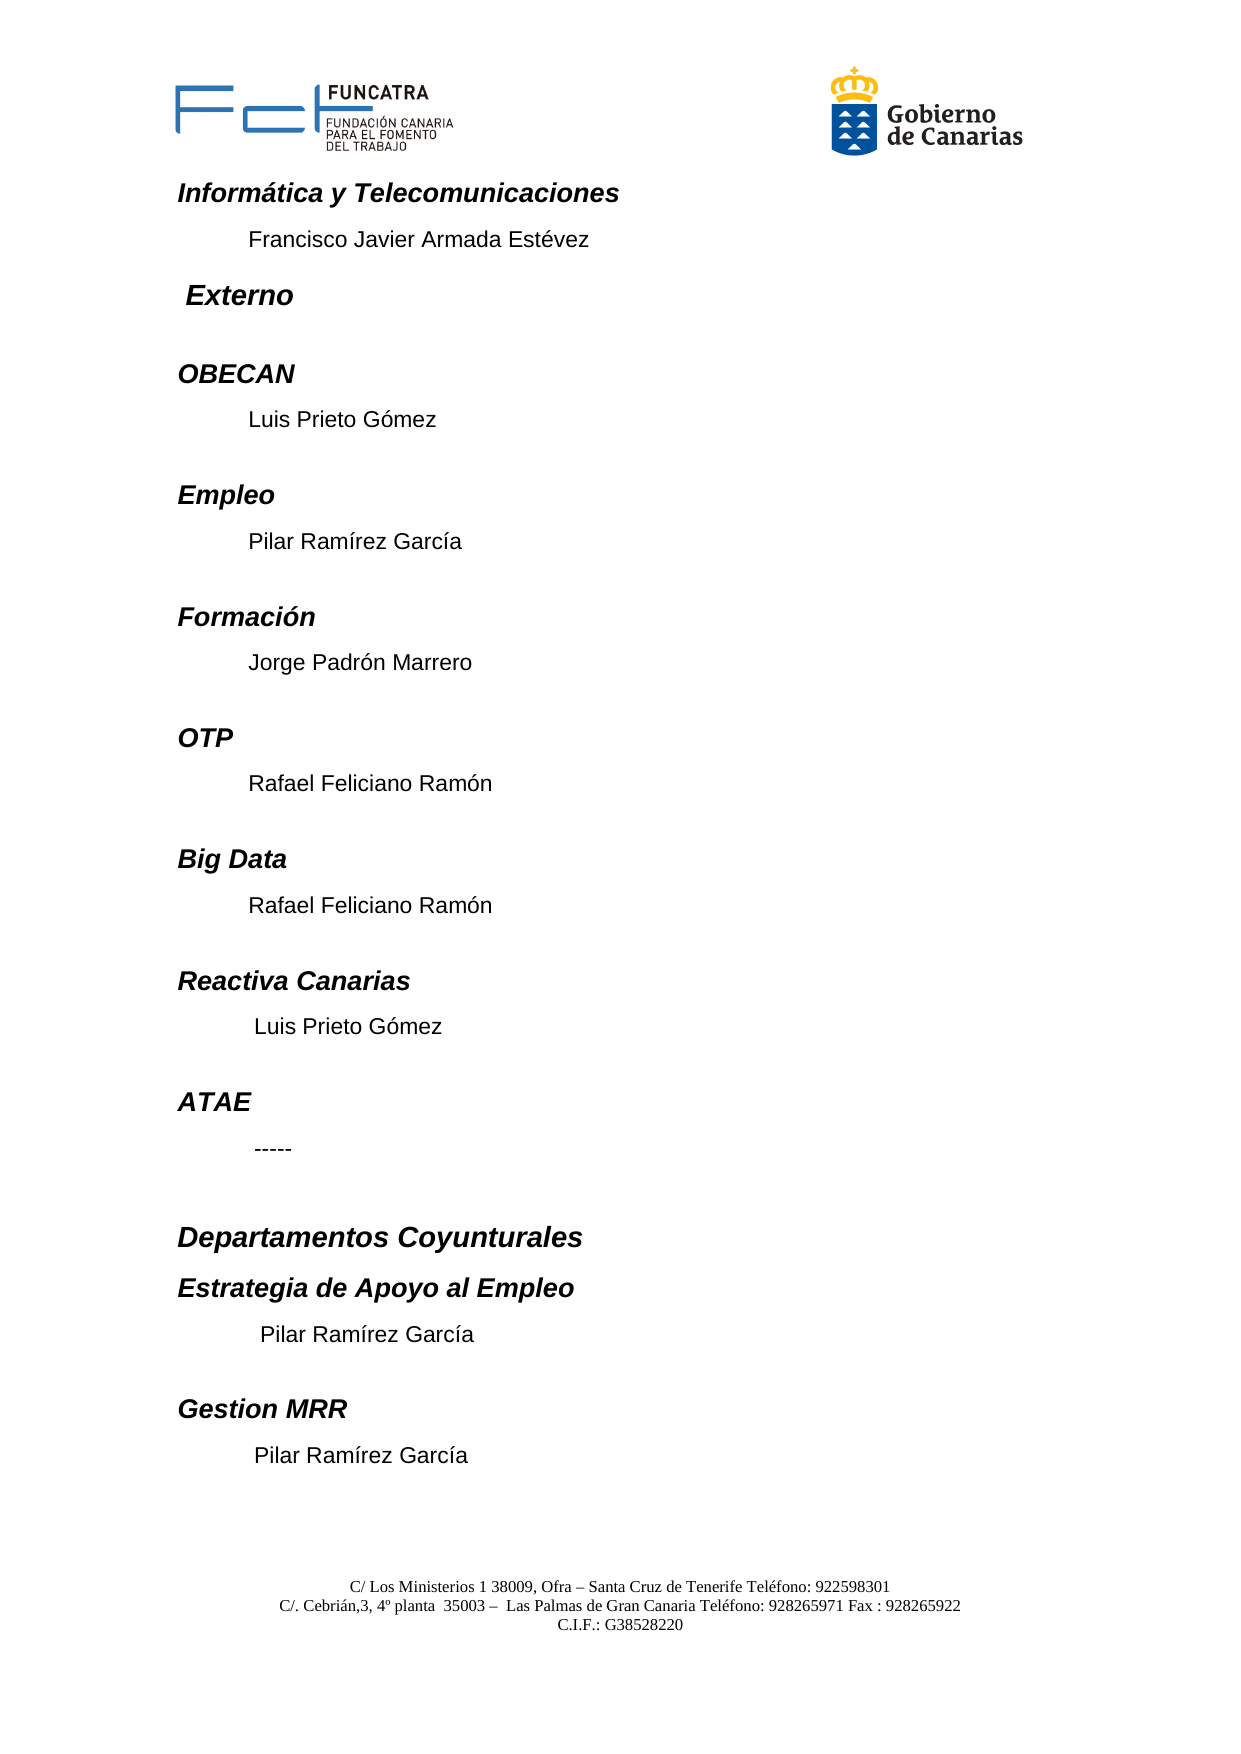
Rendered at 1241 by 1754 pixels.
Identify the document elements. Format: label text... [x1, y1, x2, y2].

subtitle OTP [177, 722, 1063, 753]
subtitle Informática y Telecomunicaciones [177, 177, 1063, 208]
subtitle Empleo [177, 479, 1063, 511]
subtitle Formación [177, 601, 1063, 632]
text Externo [177, 278, 1063, 312]
subtitle Reactiva Canarias [177, 965, 1063, 996]
picture [161, 75, 459, 156]
text Pilar Ramírez García [260, 1321, 1063, 1347]
picture [830, 66, 1023, 156]
subtitle OBECAN [177, 358, 1063, 389]
text Jorge Padrón Marrero [248, 649, 1063, 675]
text Rafael Feliciano Ramón [248, 892, 1063, 918]
text Rafael Feliciano Ramón [248, 770, 1063, 797]
subtitle Big Data [177, 843, 1063, 874]
subtitle Estrategia de Apoyo al Empleo [177, 1272, 1063, 1303]
text Pilar Ramírez García [254, 1442, 1063, 1468]
subtitle ATAE [177, 1086, 1063, 1117]
subtitle Gestion MRR [177, 1393, 1063, 1425]
text Pilar Ramírez García [248, 528, 1063, 554]
text ----- [254, 1134, 1063, 1161]
text Francisco Javier Armada Estévez [248, 226, 1063, 252]
subtitle Departamentos Coyunturales [177, 1220, 1063, 1253]
text Luis Prieto Gómez [248, 406, 1063, 433]
text Luis Prieto Gómez [254, 1013, 1063, 1039]
